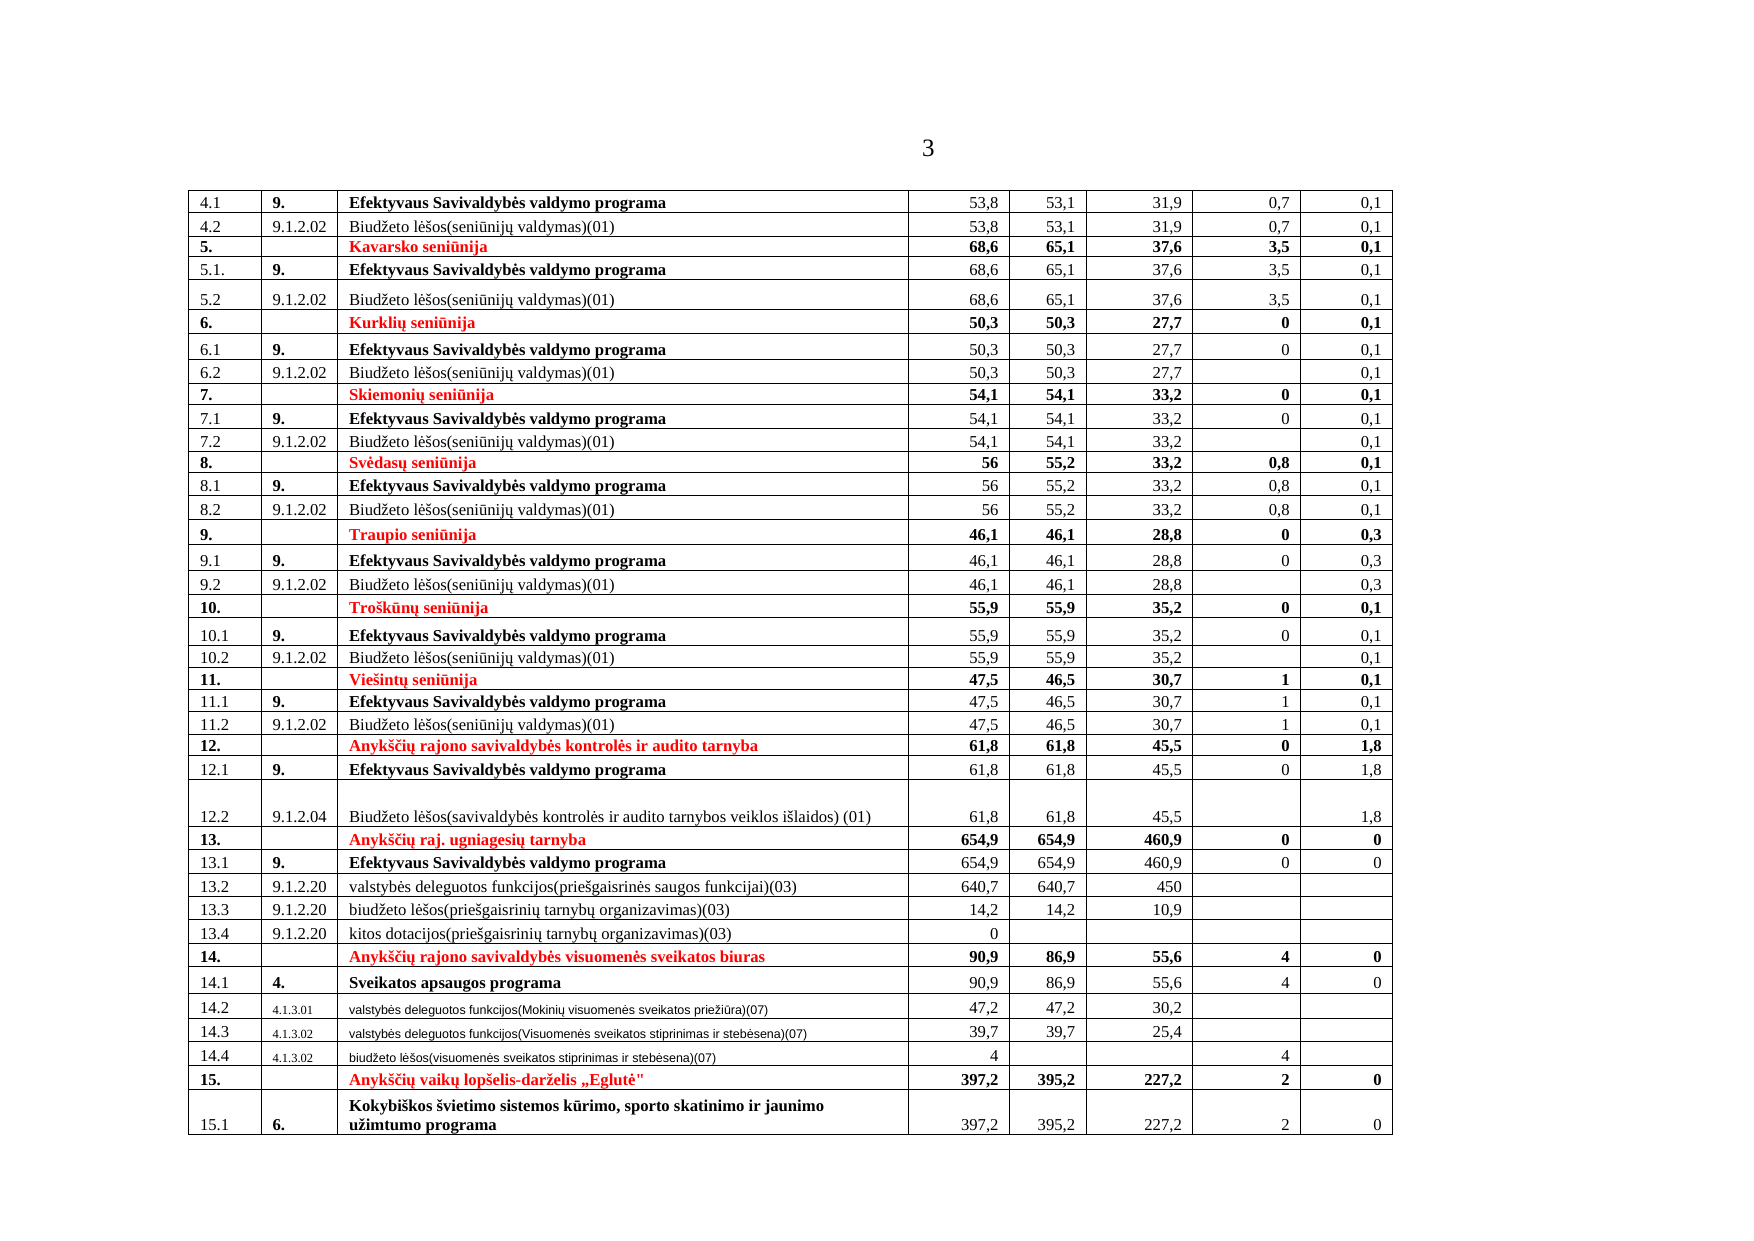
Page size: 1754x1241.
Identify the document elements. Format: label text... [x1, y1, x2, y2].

table_cell 9. [262, 545, 337, 570]
table_cell 0 [1301, 944, 1392, 966]
table_cell Biudžeto lėšos(seniūnijų valdymas)(01) [338, 712, 908, 734]
table_cell 15.1 [189, 1090, 261, 1134]
table_cell [1193, 429, 1300, 451]
table_cell Biudžeto lėšos(seniūnijų valdymas)(01) [338, 496, 908, 518]
table_cell 50,3 [1010, 310, 1086, 332]
table_cell 11.1 [189, 690, 261, 711]
table_cell [262, 310, 337, 332]
table_cell 0 [1301, 827, 1392, 849]
table_cell 65,1 [1010, 237, 1086, 256]
table_cell 35,2 [1087, 618, 1192, 645]
table_cell 9.1 [189, 545, 261, 570]
table_cell 27,7 [1087, 360, 1192, 382]
table_cell 9. [262, 334, 337, 359]
table_cell 0 [1193, 334, 1300, 359]
table_cell 4.2 [189, 213, 261, 236]
table_cell 9. [262, 473, 337, 495]
table_cell 7.2 [189, 429, 261, 451]
table_cell 10,9 [1087, 897, 1192, 919]
table_cell 9.1.2.20 [262, 897, 337, 919]
table_cell 11.2 [189, 712, 261, 734]
table_cell 0 [1193, 850, 1300, 872]
table_cell 13.2 [189, 874, 261, 896]
table_cell 1,8 [1301, 780, 1392, 826]
table_cell 0,3 [1301, 520, 1392, 543]
table_cell 39,7 [909, 1019, 1009, 1041]
table_cell 46,1 [909, 571, 1009, 593]
table_cell [262, 735, 337, 755]
table_cell 9.2 [189, 571, 261, 593]
table_cell 9.1.2.02 [262, 571, 337, 593]
table_cell 55,2 [1010, 496, 1086, 518]
table_cell Anykščių rajono savivaldybės visuomenės sveikatos biuras [338, 944, 908, 966]
table_cell 39,7 [1010, 1019, 1086, 1041]
table_cell 1,8 [1301, 735, 1392, 755]
table_cell 9.1.2.02 [262, 712, 337, 734]
table_cell 46,1 [909, 545, 1009, 570]
table_cell [1193, 920, 1300, 943]
table_cell Troškūnų seniūnija [338, 595, 908, 617]
table_cell 9.1.2.20 [262, 920, 337, 943]
table_cell valstybės deleguotos funkcijos(priešgaisrinės saugos funkcijai)(03) [338, 874, 908, 896]
table_cell 47,5 [909, 712, 1009, 734]
table_cell [1193, 874, 1300, 896]
table_cell 10. [189, 595, 261, 617]
table_cell 0 [1193, 827, 1300, 849]
table_cell 9.1.2.02 [262, 496, 337, 518]
table_cell 50,3 [1010, 334, 1086, 359]
table_cell Efektyvaus Savivaldybės valdymo programa [338, 618, 908, 645]
table_cell 65,1 [1010, 257, 1086, 279]
table_cell 55,2 [1010, 452, 1086, 472]
table_cell 14.4 [189, 1042, 261, 1065]
table_cell 61,8 [1010, 780, 1086, 826]
table_cell 54,1 [1010, 384, 1086, 404]
table_cell 47,5 [909, 690, 1009, 711]
table_cell Kavarsko seniūnija [338, 237, 908, 256]
table_cell valstybės deleguotos funkcijos(Visuomenės sveikatos stiprinimas ir stebėsena)(07) [338, 1019, 908, 1041]
table_cell 86,9 [1010, 944, 1086, 966]
table_cell 460,9 [1087, 850, 1192, 872]
table_cell [1010, 1042, 1086, 1065]
table_cell 35,2 [1087, 646, 1192, 667]
table_cell 55,2 [1010, 473, 1086, 495]
table_cell 3,5 [1193, 237, 1300, 256]
table_cell 0 [1301, 967, 1392, 992]
table_cell 28,8 [1087, 545, 1192, 570]
table_cell [262, 237, 337, 256]
table_cell 14.3 [189, 1019, 261, 1041]
table_cell [262, 1066, 337, 1088]
table_cell 8.1 [189, 473, 261, 495]
table_cell 13.3 [189, 897, 261, 919]
table_cell 0,1 [1301, 257, 1392, 279]
table_cell [1301, 994, 1392, 1017]
table_cell 9. [262, 257, 337, 279]
table_cell 0,1 [1301, 618, 1392, 645]
table_cell 0,1 [1301, 384, 1392, 404]
table_cell 0,8 [1193, 452, 1300, 472]
table_cell 0,1 [1301, 405, 1392, 428]
table_cell [1193, 646, 1300, 667]
table_cell 37,6 [1087, 257, 1192, 279]
table_cell 30,2 [1087, 994, 1192, 1017]
table_cell Anykščių raj. ugniagesių tarnyba [338, 827, 908, 849]
table_cell 4.1 [189, 191, 261, 212]
table_cell 14.2 [189, 994, 261, 1017]
table_cell Biudžeto lėšos(seniūnijų valdymas)(01) [338, 429, 908, 451]
table_cell 0,1 [1301, 668, 1392, 689]
table_cell 450 [1087, 874, 1192, 896]
table_cell [1193, 780, 1300, 826]
table_cell 0 [1193, 618, 1300, 645]
table_cell 50,3 [909, 310, 1009, 332]
table_cell Biudžeto lėšos(seniūnijų valdymas)(01) [338, 280, 908, 309]
table_cell 55,9 [1010, 618, 1086, 645]
table_cell 53,1 [1010, 213, 1086, 236]
table_cell 6. [262, 1090, 337, 1134]
table_cell 0,1 [1301, 595, 1392, 617]
table_cell 0 [1193, 405, 1300, 428]
table_cell 55,9 [909, 595, 1009, 617]
table_cell 35,2 [1087, 595, 1192, 617]
table_cell 0 [909, 920, 1009, 943]
table_cell 61,8 [909, 735, 1009, 755]
table_cell 54,1 [909, 429, 1009, 451]
table_cell 9. [262, 756, 337, 779]
table_cell 56 [909, 473, 1009, 495]
table_cell 31,9 [1087, 213, 1192, 236]
table_cell 4 [909, 1042, 1009, 1065]
table_cell 640,7 [909, 874, 1009, 896]
table_cell 61,8 [909, 780, 1009, 826]
table_cell 56 [909, 452, 1009, 472]
table_cell 55,9 [1010, 646, 1086, 667]
table_cell 0 [1301, 1066, 1392, 1088]
table_cell 397,2 [909, 1090, 1009, 1134]
table_cell [1301, 920, 1392, 943]
table_cell 0,1 [1301, 334, 1392, 359]
table_cell 28,8 [1087, 520, 1192, 543]
table_cell 14.1 [189, 967, 261, 992]
table_cell Biudžeto lėšos(savivaldybės kontrolės ir audito tarnybos veiklos išlaidos) (01) [338, 780, 908, 826]
table_cell [1193, 1019, 1300, 1041]
table_cell 45,5 [1087, 756, 1192, 779]
table_cell 227,2 [1087, 1090, 1192, 1134]
table_cell 14,2 [1010, 897, 1086, 919]
table_cell [1193, 360, 1300, 382]
table_cell 8.2 [189, 496, 261, 518]
table_cell 654,9 [1010, 827, 1086, 849]
table_cell 9. [262, 850, 337, 872]
table_cell [1087, 1042, 1192, 1065]
table_cell 1 [1193, 712, 1300, 734]
table_cell 0 [1193, 310, 1300, 332]
table_cell Efektyvaus Savivaldybės valdymo programa [338, 191, 908, 212]
table_cell 1,8 [1301, 756, 1392, 779]
table_cell [262, 384, 337, 404]
table_cell 4 [1193, 967, 1300, 992]
table_cell 6. [189, 310, 261, 332]
table_cell 0 [1193, 520, 1300, 543]
table_cell 4 [1193, 1042, 1300, 1065]
table_cell 2 [1193, 1066, 1300, 1088]
table_cell [1301, 874, 1392, 896]
table_cell Viešintų seniūnija [338, 668, 908, 689]
table_cell 37,6 [1087, 280, 1192, 309]
table_cell [262, 668, 337, 689]
table_cell 10.1 [189, 618, 261, 645]
table_cell 0 [1193, 384, 1300, 404]
table_cell 7. [189, 384, 261, 404]
table_cell [1301, 897, 1392, 919]
table_cell 5. [189, 237, 261, 256]
table_cell 9. [262, 618, 337, 645]
table_cell 12. [189, 735, 261, 755]
table_cell 33,2 [1087, 452, 1192, 472]
table_cell 50,3 [1010, 360, 1086, 382]
table_cell 46,1 [1010, 571, 1086, 593]
table_cell 6.1 [189, 334, 261, 359]
table_cell 0 [1193, 756, 1300, 779]
table_cell 9.1.2.02 [262, 213, 337, 236]
table_cell [1193, 994, 1300, 1017]
table_cell 54,1 [1010, 429, 1086, 451]
table_cell 0,3 [1301, 571, 1392, 593]
table_cell 227,2 [1087, 1066, 1192, 1088]
table_cell 31,9 [1087, 191, 1192, 212]
table_cell 4. [262, 967, 337, 992]
table_cell 654,9 [909, 827, 1009, 849]
table_cell 54,1 [909, 384, 1009, 404]
table_cell 5.1. [189, 257, 261, 279]
table_cell 25,4 [1087, 1019, 1192, 1041]
table_cell 3,5 [1193, 280, 1300, 309]
table_cell [1301, 1042, 1392, 1065]
table_cell biudžeto lėšos(priešgaisrinių tarnybų organizavimas)(03) [338, 897, 908, 919]
table_cell 4.1.3.02 [262, 1019, 337, 1041]
table_cell 397,2 [909, 1066, 1009, 1088]
table_cell 0 [1193, 595, 1300, 617]
table_cell 55,6 [1087, 967, 1192, 992]
table_cell 12.1 [189, 756, 261, 779]
table_cell 30,7 [1087, 690, 1192, 711]
table_cell 46,1 [1010, 520, 1086, 543]
table_cell [262, 944, 337, 966]
table_cell 55,9 [909, 646, 1009, 667]
table_cell 56 [909, 496, 1009, 518]
table_cell Efektyvaus Savivaldybės valdymo programa [338, 545, 908, 570]
table_cell 65,1 [1010, 280, 1086, 309]
table_cell 654,9 [909, 850, 1009, 872]
table_cell 9.1.2.04 [262, 780, 337, 826]
table_cell 30,7 [1087, 712, 1192, 734]
table_cell 53,8 [909, 191, 1009, 212]
table_cell Kokybiškos švietimo sistemos kūrimo, sporto skatinimo ir jaunimo užimtumo programa [338, 1090, 908, 1134]
table_cell Skiemonių seniūnija [338, 384, 908, 404]
table_cell Biudžeto lėšos(seniūnijų valdymas)(01) [338, 213, 908, 236]
table_cell 30,7 [1087, 668, 1192, 689]
table_cell Sveikatos apsaugos programa [338, 967, 908, 992]
table_cell 0,7 [1193, 213, 1300, 236]
table_cell 0,1 [1301, 213, 1392, 236]
table_cell 46,1 [909, 520, 1009, 543]
table_cell 0,1 [1301, 496, 1392, 518]
table_cell 33,2 [1087, 496, 1192, 518]
table_cell 33,2 [1087, 473, 1192, 495]
table_cell 33,2 [1087, 429, 1192, 451]
table_cell 4 [1193, 944, 1300, 966]
table_cell 33,2 [1087, 384, 1192, 404]
table_cell 14. [189, 944, 261, 966]
table_cell [262, 452, 337, 472]
table_cell Anykščių rajono savivaldybės kontrolės ir audito tarnyba [338, 735, 908, 755]
table_cell 54,1 [1010, 405, 1086, 428]
table_cell Biudžeto lėšos(seniūnijų valdymas)(01) [338, 571, 908, 593]
table_cell [1193, 571, 1300, 593]
table_cell 9. [262, 405, 337, 428]
table_cell 0,1 [1301, 360, 1392, 382]
table_cell 1 [1193, 690, 1300, 711]
table_cell 9.1.2.02 [262, 360, 337, 382]
table_cell Biudžeto lėšos(seniūnijų valdymas)(01) [338, 646, 908, 667]
table_cell 33,2 [1087, 405, 1192, 428]
table_cell Efektyvaus Savivaldybės valdymo programa [338, 690, 908, 711]
table_cell 15. [189, 1066, 261, 1088]
table_cell 55,6 [1087, 944, 1192, 966]
table_cell 11. [189, 668, 261, 689]
table_cell 9.1.2.02 [262, 429, 337, 451]
table_cell Anykščių vaikų lopšelis-darželis „Eglutė" [338, 1066, 908, 1088]
table_cell 90,9 [909, 944, 1009, 966]
table_cell 86,9 [1010, 967, 1086, 992]
table_cell 13.4 [189, 920, 261, 943]
table_cell 45,5 [1087, 735, 1192, 755]
table_cell Kurklių seniūnija [338, 310, 908, 332]
table_cell 53,1 [1010, 191, 1086, 212]
table_cell 46,5 [1010, 668, 1086, 689]
table_cell 13.1 [189, 850, 261, 872]
table_cell 9. [262, 690, 337, 711]
table_cell Efektyvaus Savivaldybės valdymo programa [338, 473, 908, 495]
table_cell Efektyvaus Savivaldybės valdymo programa [338, 756, 908, 779]
table_cell 0,8 [1193, 473, 1300, 495]
table_cell 14,2 [909, 897, 1009, 919]
table_cell 0,1 [1301, 712, 1392, 734]
table_cell 90,9 [909, 967, 1009, 992]
table_cell 640,7 [1010, 874, 1086, 896]
table_cell [262, 520, 337, 543]
table_cell 10.2 [189, 646, 261, 667]
table_cell 0 [1193, 735, 1300, 755]
table_cell [1301, 1019, 1392, 1041]
table_cell 654,9 [1010, 850, 1086, 872]
table_cell 7.1 [189, 405, 261, 428]
table_cell 53,8 [909, 213, 1009, 236]
table_cell 395,2 [1010, 1066, 1086, 1088]
table_cell 3,5 [1193, 257, 1300, 279]
table_cell 46,1 [1010, 545, 1086, 570]
table_cell 0,1 [1301, 310, 1392, 332]
table_cell [262, 595, 337, 617]
table_cell 37,6 [1087, 237, 1192, 256]
table_cell 1 [1193, 668, 1300, 689]
table_cell 0 [1301, 850, 1392, 872]
table_cell [1010, 920, 1086, 943]
table_cell 2 [1193, 1090, 1300, 1134]
table_cell 12.2 [189, 780, 261, 826]
table_cell 5.2 [189, 280, 261, 309]
table_cell 4.1.3.02 [262, 1042, 337, 1065]
table_cell 0,1 [1301, 452, 1392, 472]
table_cell Efektyvaus Savivaldybės valdymo programa [338, 257, 908, 279]
table_cell 0,1 [1301, 690, 1392, 711]
table_cell 460,9 [1087, 827, 1192, 849]
table_cell Efektyvaus Savivaldybės valdymo programa [338, 405, 908, 428]
table_cell 50,3 [909, 360, 1009, 382]
table_cell 47,2 [909, 994, 1009, 1017]
table_cell 68,6 [909, 257, 1009, 279]
table_cell 61,8 [1010, 735, 1086, 755]
table_cell 61,8 [1010, 756, 1086, 779]
table_cell Efektyvaus Savivaldybės valdymo programa [338, 850, 908, 872]
table_cell 50,3 [909, 334, 1009, 359]
table_cell 4.1.3.01 [262, 994, 337, 1017]
table_cell 0,3 [1301, 545, 1392, 570]
table_cell 9.1.2.02 [262, 646, 337, 667]
table_cell 46,5 [1010, 690, 1086, 711]
table_cell 45,5 [1087, 780, 1192, 826]
table_cell 0 [1301, 1090, 1392, 1134]
table_cell 68,6 [909, 237, 1009, 256]
table_cell Efektyvaus Savivaldybės valdymo programa [338, 334, 908, 359]
table_cell 6.2 [189, 360, 261, 382]
table_cell 61,8 [909, 756, 1009, 779]
table_cell biudžeto lėšos(visuomenės sveikatos stiprinimas ir stebėsena)(07) [338, 1042, 908, 1065]
table_cell 55,9 [1010, 595, 1086, 617]
table_cell 9.1.2.20 [262, 874, 337, 896]
table_cell 27,7 [1087, 334, 1192, 359]
table_cell Svėdasų seniūnija [338, 452, 908, 472]
table_cell [1087, 920, 1192, 943]
table_cell 0,8 [1193, 496, 1300, 518]
table_cell 9. [262, 191, 337, 212]
table_cell 13. [189, 827, 261, 849]
table_cell 47,5 [909, 668, 1009, 689]
table_cell 9. [189, 520, 261, 543]
table_cell 0,1 [1301, 646, 1392, 667]
table_cell 27,7 [1087, 310, 1192, 332]
table_cell valstybės deleguotos funkcijos(Mokinių visuomenės sveikatos priežiūra)(07) [338, 994, 908, 1017]
table_cell kitos dotacijos(priešgaisrinių tarnybų organizavimas)(03) [338, 920, 908, 943]
table_cell 47,2 [1010, 994, 1086, 1017]
table_cell [1193, 897, 1300, 919]
table_cell 28,8 [1087, 571, 1192, 593]
table_cell 0,1 [1301, 280, 1392, 309]
table_cell 9.1.2.02 [262, 280, 337, 309]
table_cell 54,1 [909, 405, 1009, 428]
table_cell 0,1 [1301, 429, 1392, 451]
table_cell Traupio seniūnija [338, 520, 908, 543]
table_cell 46,5 [1010, 712, 1086, 734]
table_cell 395,2 [1010, 1090, 1086, 1134]
table_cell 0,1 [1301, 191, 1392, 212]
table_cell [262, 827, 337, 849]
table_cell Biudžeto lėšos(seniūnijų valdymas)(01) [338, 360, 908, 382]
table_cell 0,7 [1193, 191, 1300, 212]
table_cell 0,1 [1301, 237, 1392, 256]
table_cell 8. [189, 452, 261, 472]
table_cell 68,6 [909, 280, 1009, 309]
table_cell 0 [1193, 545, 1300, 570]
table_cell 55,9 [909, 618, 1009, 645]
table_cell 0,1 [1301, 473, 1392, 495]
